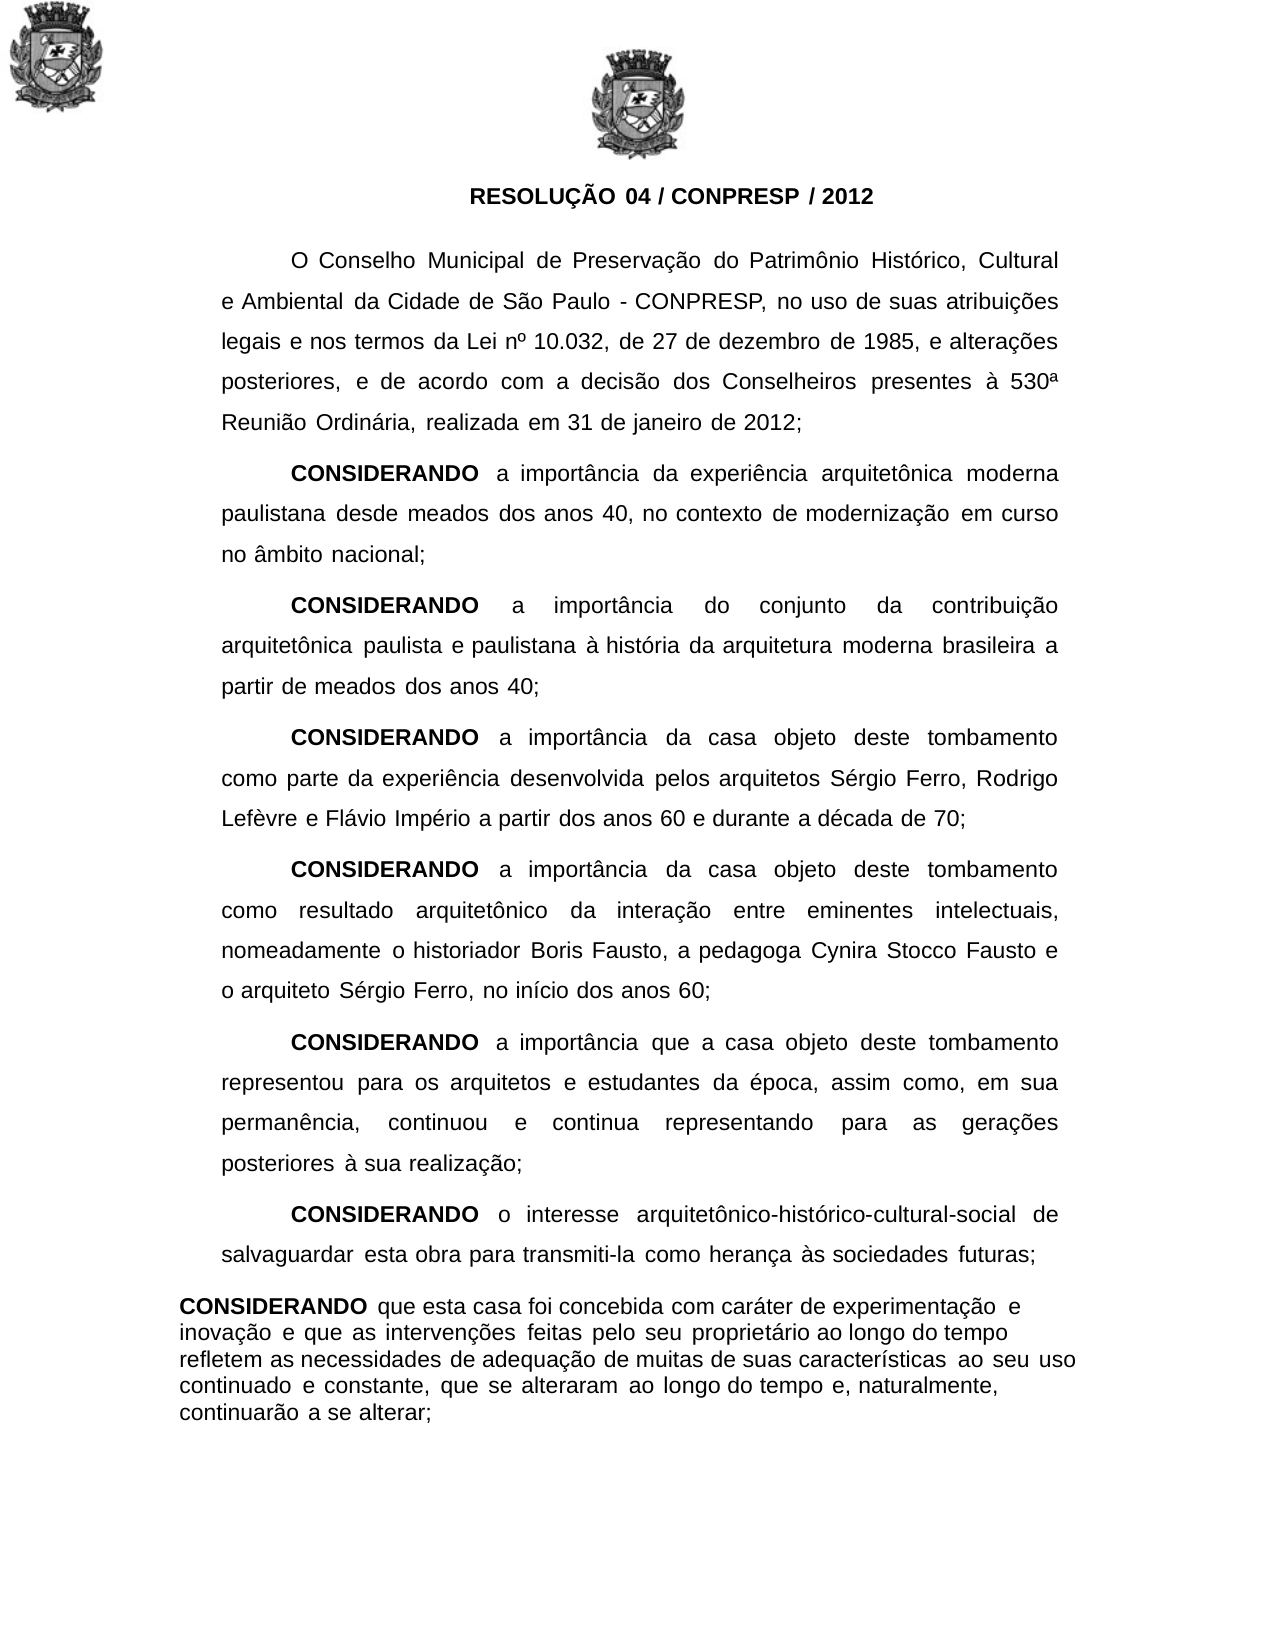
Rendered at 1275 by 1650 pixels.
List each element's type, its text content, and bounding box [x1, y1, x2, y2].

text CONSIDERANDO a importância da casa objeto deste tombamento como resultado arquitetônico da interação entre eminentes intelectuais, nomeadamente o historiador Boris Fausto, a pedagoga Cynira Stocco Fausto e o arquiteto Sérgio Ferro, no início dos anos 60; [221, 856, 1059, 1003]
text CONSIDERANDO a importância do conjunto da contribuição arquitetônica paulista e paulistana à história da arquitetura moderna brasileira a partir de meados dos anos 40; [221, 592, 1058, 699]
text CONSIDERANDO a importância da experiência arquitetônica moderna paulistana desde meados dos anos 40, no contexto de modernização em curso no âmbito nacional; [221, 460, 1059, 567]
picture [0, 0, 111, 114]
text CONSIDERANDO o interesse arquitetônico-histórico-cultural-social de salvaguardar esta obra para transmiti-la como herança às sociedades futuras; [221, 1201, 1058, 1268]
text CONSIDERANDO que esta casa foi concebida com caráter de experimentação e inovação e que as intervenções feitas pelo seu proprietário ao longo do tempo refletem as necessidades de adequação de muitas de suas características ao seu uso continuado e constante, que se alteraram ao longo do tempo e, naturalmente, continuarão a se alterar; [179, 1293, 1096, 1425]
picture [582, 47, 693, 161]
text CONSIDERANDO a importância que a casa objeto deste tombamento representou para os arquitetos e estudantes da época, assim como, em sua permanência, continuou e continua representando para as gerações posteriores à sua realização; [221, 1029, 1059, 1176]
text CONSIDERANDO a importância da casa objeto deste tombamento como parte da experiência desenvolvida pelos arquitetos Sérgio Ferro, Rodrigo Lefèvre e Flávio Império a partir dos anos 60 e durante a década de 70; [221, 724, 1058, 831]
text RESOLUÇÃO 04 / CONPRESP / 2012 [469, 183, 1096, 210]
text O Conselho Municipal de Preservação do Patrimônio Histórico, Cultural e Ambiental da Cidade de São Paulo - CONPRESP, no uso de suas atribuições legais e nos termos da Lei nº 10.032, de 27 de dezembro de 1985, e alterações posteriores, e de acordo com a decisão dos Conselheiros presentes à 530ª Reunião Ordinária, realizada em 31 de janeiro de 2012; [221, 247, 1059, 435]
